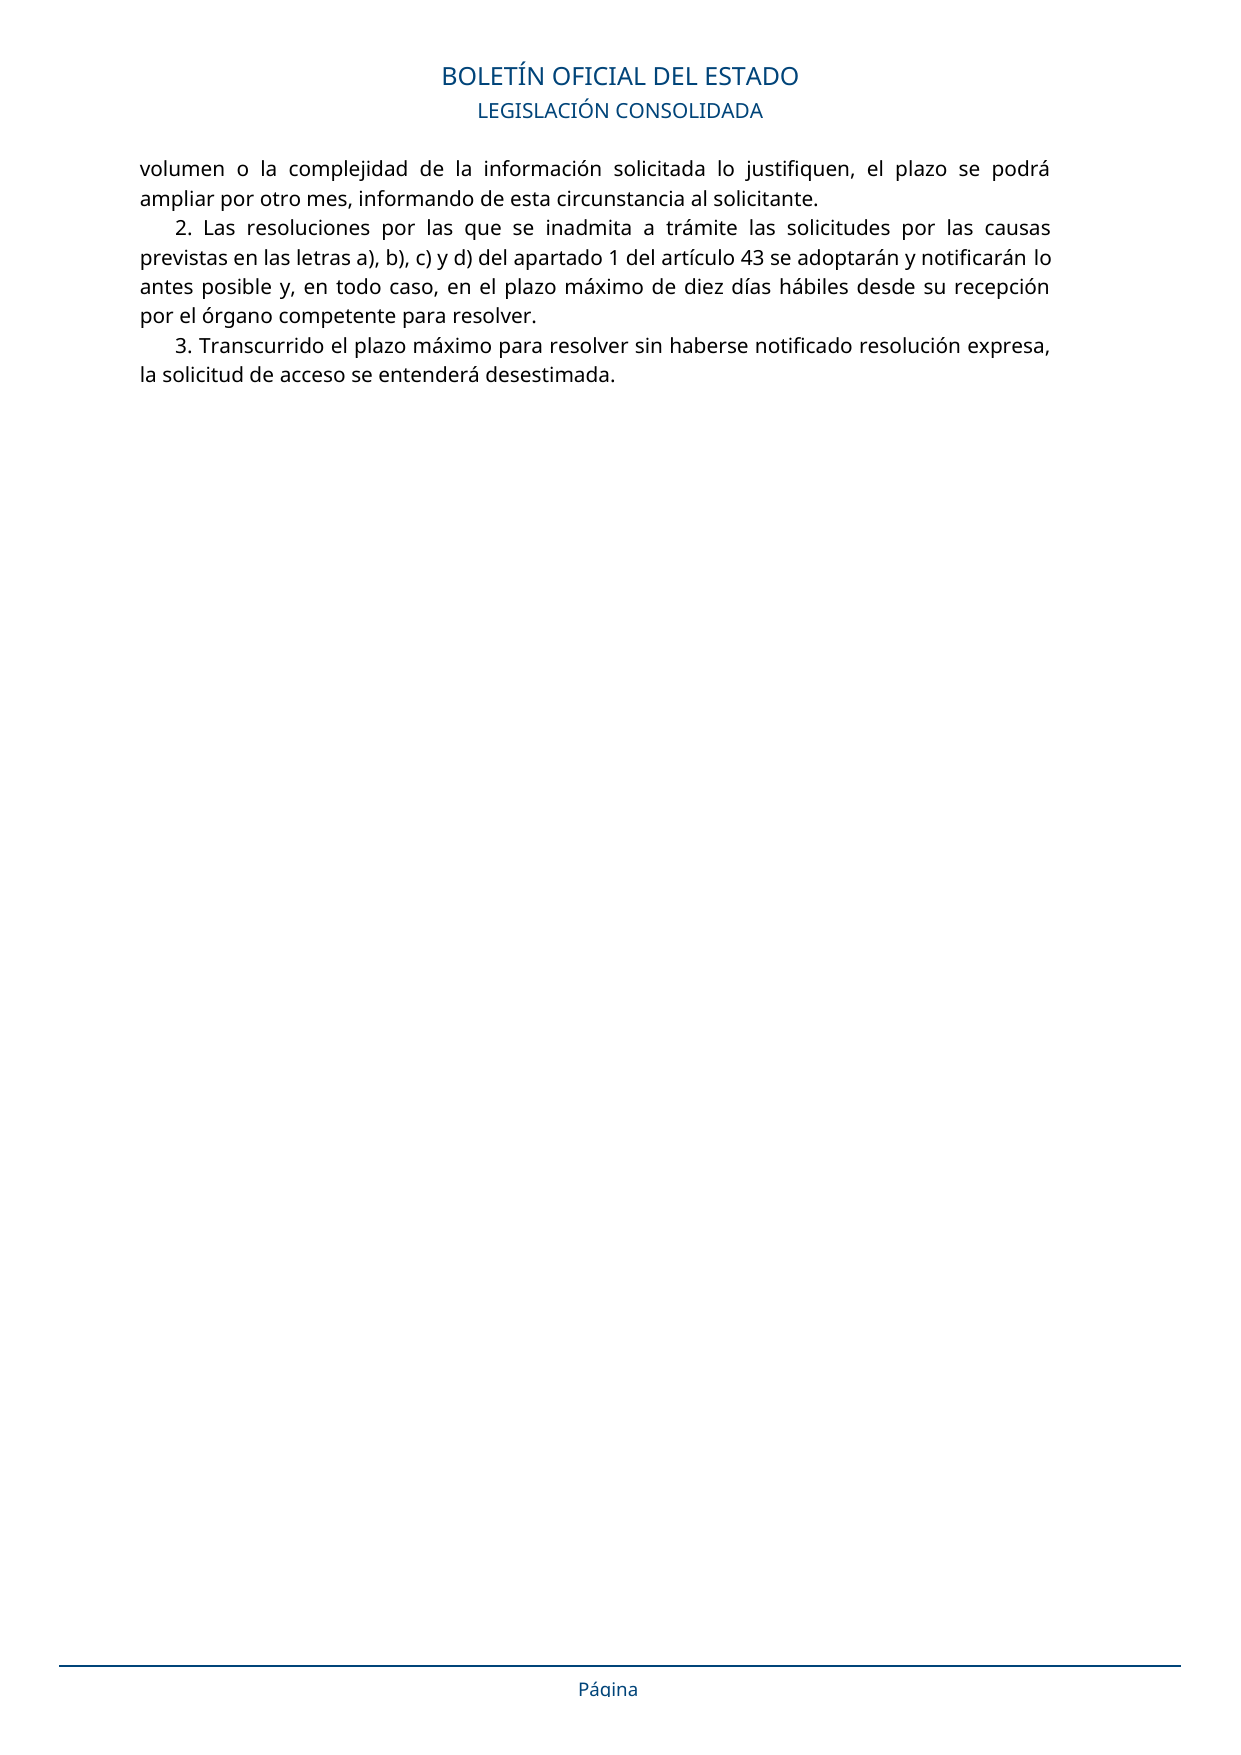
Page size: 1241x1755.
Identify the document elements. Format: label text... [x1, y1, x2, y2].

list Las resoluciones por las que se inadmita a trámite las solicitudes por las causas previstas en las letras a), b), c) y d) del apartado 1 del artículo 43 se adoptarán y notificarán lo antes posible y, en todo caso, en el plazo máximo de diez días hábiles desde su recepción por el órgano competente para resolver. [139, 213, 1052, 329]
list Transcurrido el plazo máximo para resolver sin haberse notificado resolución expresa, la solicitud de acceso se entenderá desestimada. [139, 331, 1052, 388]
list volumen o la complejidad de la información solicitada lo justifiquen, el plazo se podrá ampliar por otro mes, informando de esta circunstancia al solicitante. [139, 154, 1052, 212]
